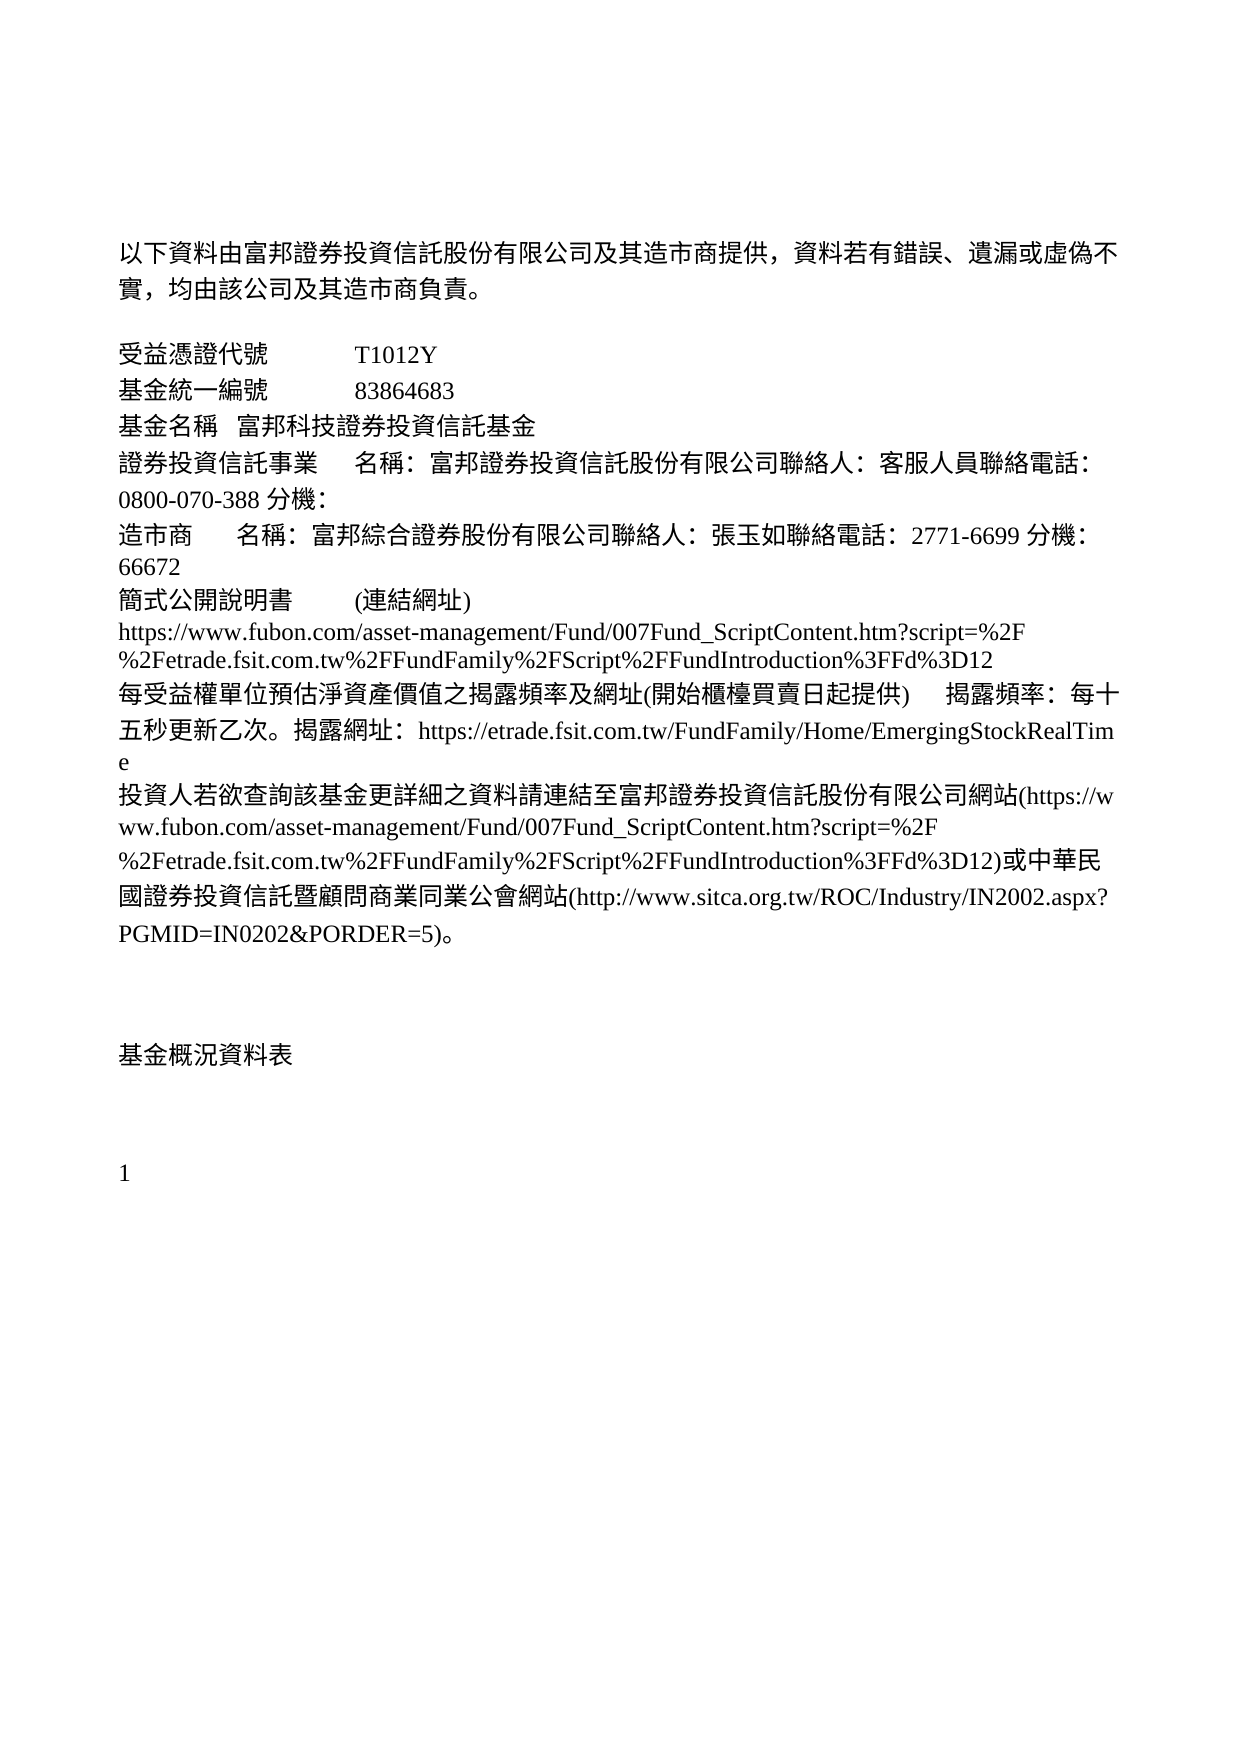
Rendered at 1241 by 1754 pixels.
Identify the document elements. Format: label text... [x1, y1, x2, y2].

text 以下資料由富邦證券投資信託股份有限公司及其造市商提供，資料若有錯誤、遺漏或虛偽不實，均由該公司及其造市商負責。 受益憑證代號 T1012Y 基金統一編號 83864683 基金名稱 富邦科技證券投資信託基金 證券投資信託事業 名稱：富邦證券投資信託股份有限公司聯絡人：客服人員聯絡電話：0800-070-388 分機： 造市商 名稱：富邦綜合證券股份有限公司聯絡人：張玉如聯絡電話：2771-6699 分機：66672 簡式公開說明書 (連結網址) https://www.fubon.com/asset-management/Fund/007Fund_ScriptContent.htm?script=%2F%2Fetrade.fsit.com.tw%2FFundFamily%2FScript%2FFundIntroduction%3FFd%3D12 每受益權單位預估淨資產價值之揭露頻率及網址(開始櫃檯買賣日起提供) 揭露頻率：每十五秒更新乙次。揭露網址：https://etrade.fsit.com.tw/FundFamily/Home/EmergingStockRealTime 投資人若欲查詢該基金更詳細之資料請連結至富邦證券投資信託股份有限公司網站(https://www.fubon.com/asset-management/Fund/007Fund_ScriptContent.htm?script=%2F%2Fetrade.fsit.com.tw%2FFundFamily%2FScript%2FFundIntroduction%3FFd%3D12)或中華民國證券投資信託暨顧問商業同業公會網站(http://www.sitca.org.tw/ROC/Industry/IN2002.aspx?PGMID=IN0202&PORDER=5)。 基金概況資料表 1 [118, 147, 1122, 1302]
